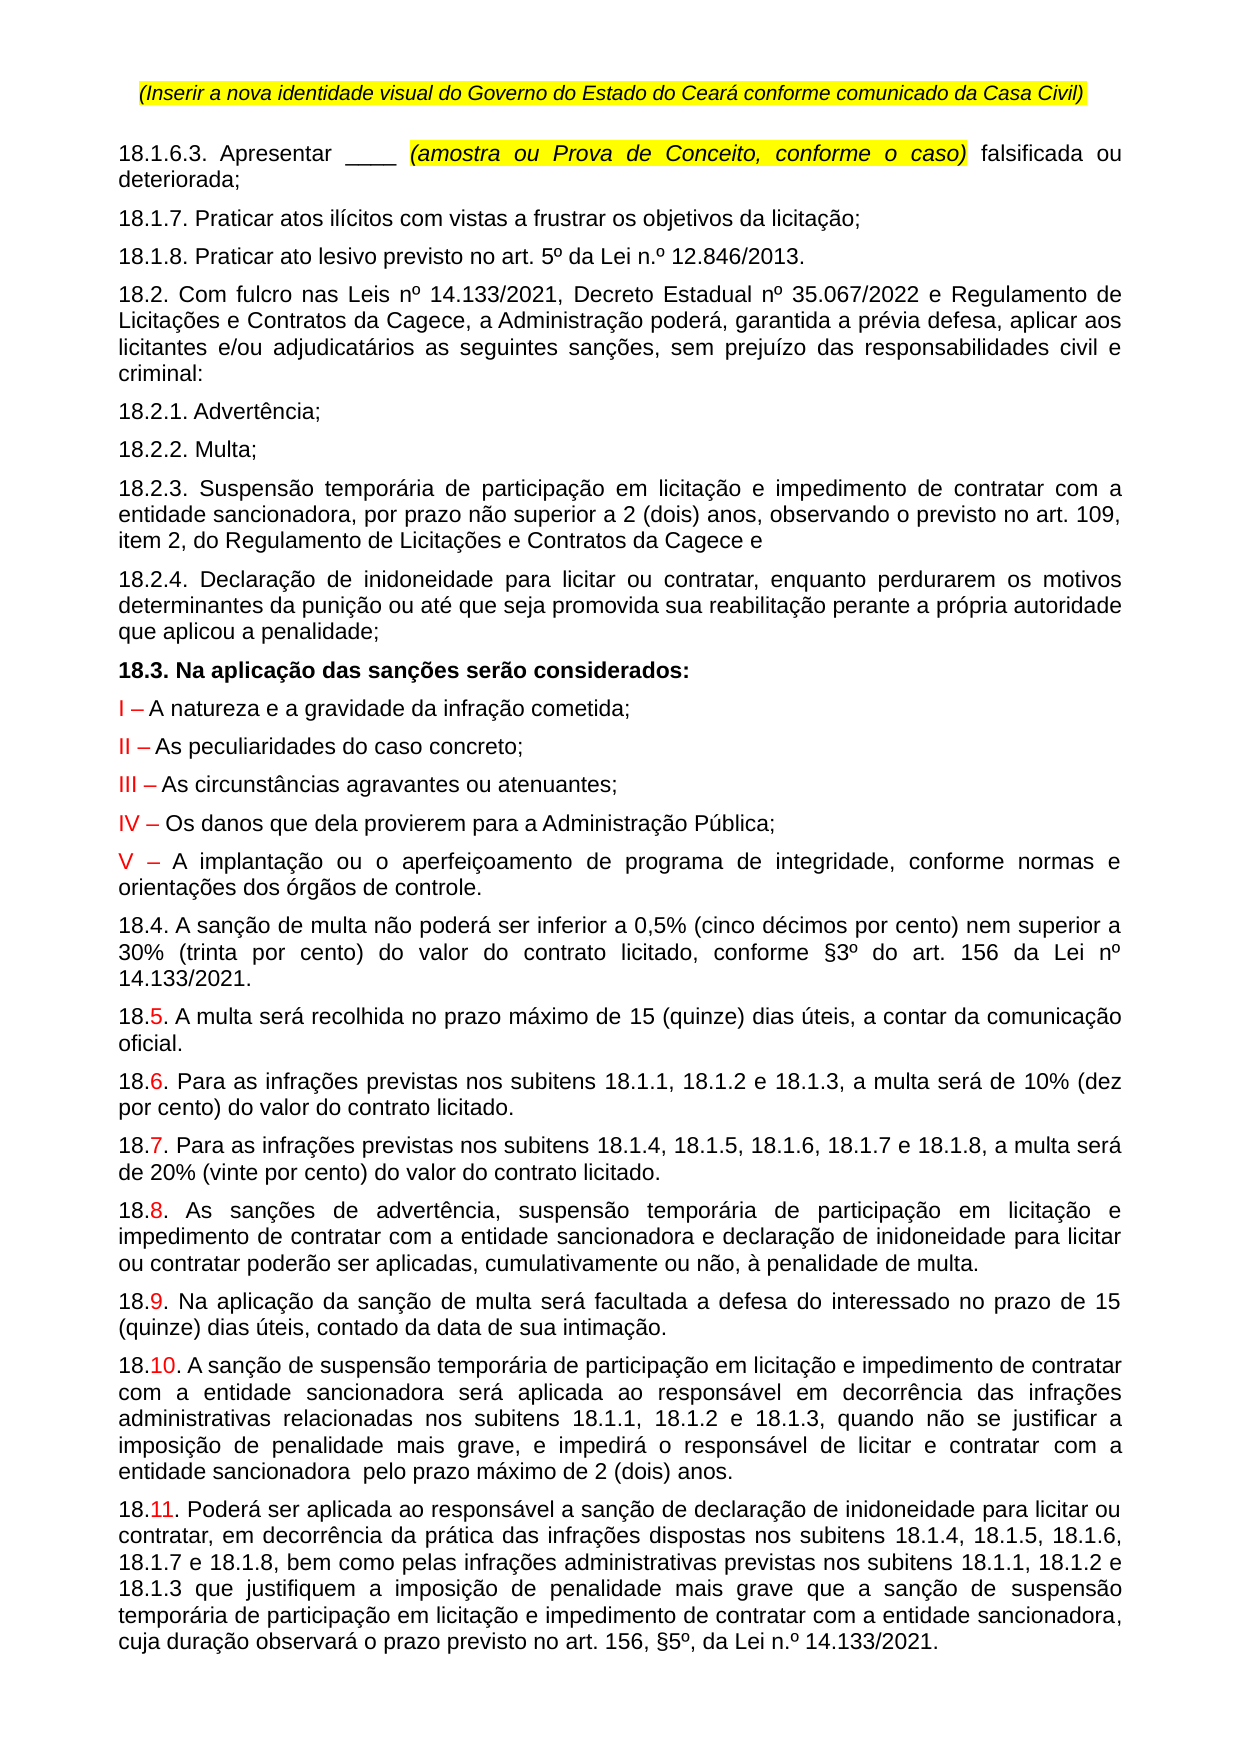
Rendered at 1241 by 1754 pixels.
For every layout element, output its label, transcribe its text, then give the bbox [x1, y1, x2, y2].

text 18.8. As sanções de advertência, suspensão temporária de participação em licitação e impedimento de contratar com a entidade sancionadora e declaração de inidoneidade para licitar ou contratar poderão ser aplicadas, cumulativamente ou não, à penalidade de multa. [118, 1197, 1122, 1276]
text 18.2.2. Multa; [118, 436, 1122, 463]
text V – A implantação ou o aperfeiçoamento de programa de integridade, conforme normas e orientações dos órgãos de controle. [118, 848, 1122, 900]
text 18.4. A sanção de multa não poderá ser inferior a 0,5% (cinco décimos por cento) nem superior a 30% (trinta por cento) do valor do contrato licitado, conforme §3º do art. 156 da Lei nº 14.133/2021. [118, 912, 1122, 991]
text 18.1.6.3. Apresentar ____ (amostra ou Prova de Conceito, conforme o caso) falsificada ou deteriorada; [118, 140, 1122, 193]
text 18.7. Para as infrações previstas nos subitens 18.1.4, 18.1.5, 18.1.6, 18.1.7 e 18.1.8, a multa será de 20% (vinte por cento) do valor do contrato licitado. [118, 1132, 1122, 1185]
text 18.11. Poderá ser aplicada ao responsável a sanção de declaração de inidoneidade para licitar ou contratar, em decorrência da prática das infrações dispostas nos subitens 18.1.4, 18.1.5, 18.1.6, 18.1.7 e 18.1.8, bem como pelas infrações administrativas previstas nos subitens 18.1.1, 18.1.2 e 18.1.3 que justifiquem a imposição de penalidade mais grave que a sanção de suspensão temporária de participação em licitação e impedimento de contratar com a entidade sancionadora, cuja duração observará o prazo previsto no art. 156, §5º, da Lei n.º 14.133/2021. [118, 1496, 1122, 1654]
text 18.5. A multa será recolhida no prazo máximo de 15 (quinze) dias úteis, a contar da comunicação oficial. [118, 1003, 1122, 1056]
text 18.2.3. Suspensão temporária de participação em licitação e impedimento de contratar com a entidade sancionadora, por prazo não superior a 2 (dois) anos, observando o previsto no art. 109, item 2, do Regulamento de Licitações e Contratos da Cagece e [118, 475, 1122, 554]
text III – As circunstâncias agravantes ou atenuantes; [118, 771, 1122, 798]
text 18.3. Na aplicação das sanções serão considerados: [118, 657, 1122, 683]
text II – As peculiaridades do caso concreto; [118, 733, 1122, 759]
text 18.9. Na aplicação da sanção de multa será facultada a defesa do interessado no prazo de 15 (quinze) dias úteis, contado da data de sua intimação. [118, 1288, 1122, 1341]
text 18.10. A sanção de suspensão temporária de participação em licitação e impedimento de contratar com a entidade sancionadora será aplicada ao responsável em decorrência das infrações administrativas relacionadas nos subitens 18.1.1, 18.1.2 e 18.1.3, quando não se justificar a imposição de penalidade mais grave, e impedirá o responsável de licitar e contratar com a entidade sancionadora pelo prazo máximo de 2 (dois) anos. [118, 1352, 1122, 1484]
text 18.2. Com fulcro nas Leis nº 14.133/2021, Decreto Estadual nº 35.067/2022 e Regulamento de Licitações e Contratos da Cagece, a Administração poderá, garantida a prévia defesa, aplicar aos licitantes e/ou adjudicatários as seguintes sanções, sem prejuízo das responsabilidades civil e criminal: [118, 281, 1122, 386]
text 18.2.1. Advertência; [118, 398, 1122, 424]
text 18.1.8. Praticar ato lesivo previsto no art. 5º da Lei n.º 12.846/2013. [118, 243, 1122, 269]
text 18.1.7. Praticar atos ilícitos com vistas a frustrar os objetivos da licitação; [118, 204, 1122, 231]
text IV – Os danos que dela provierem para a Administração Pública; [118, 809, 1122, 836]
text I – A natureza e a gravidade da infração cometida; [118, 695, 1122, 721]
text 18.6. Para as infrações previstas nos subitens 18.1.1, 18.1.2 e 18.1.3, a multa será de 10% (dez por cento) do valor do contrato licitado. [118, 1068, 1122, 1121]
text 18.2.4. Declaração de inidoneidade para licitar ou contratar, enquanto perdurarem os motivos determinantes da punição ou até que seja promovida sua reabilitação perante a própria autoridade que aplicou a penalidade; [118, 566, 1122, 645]
